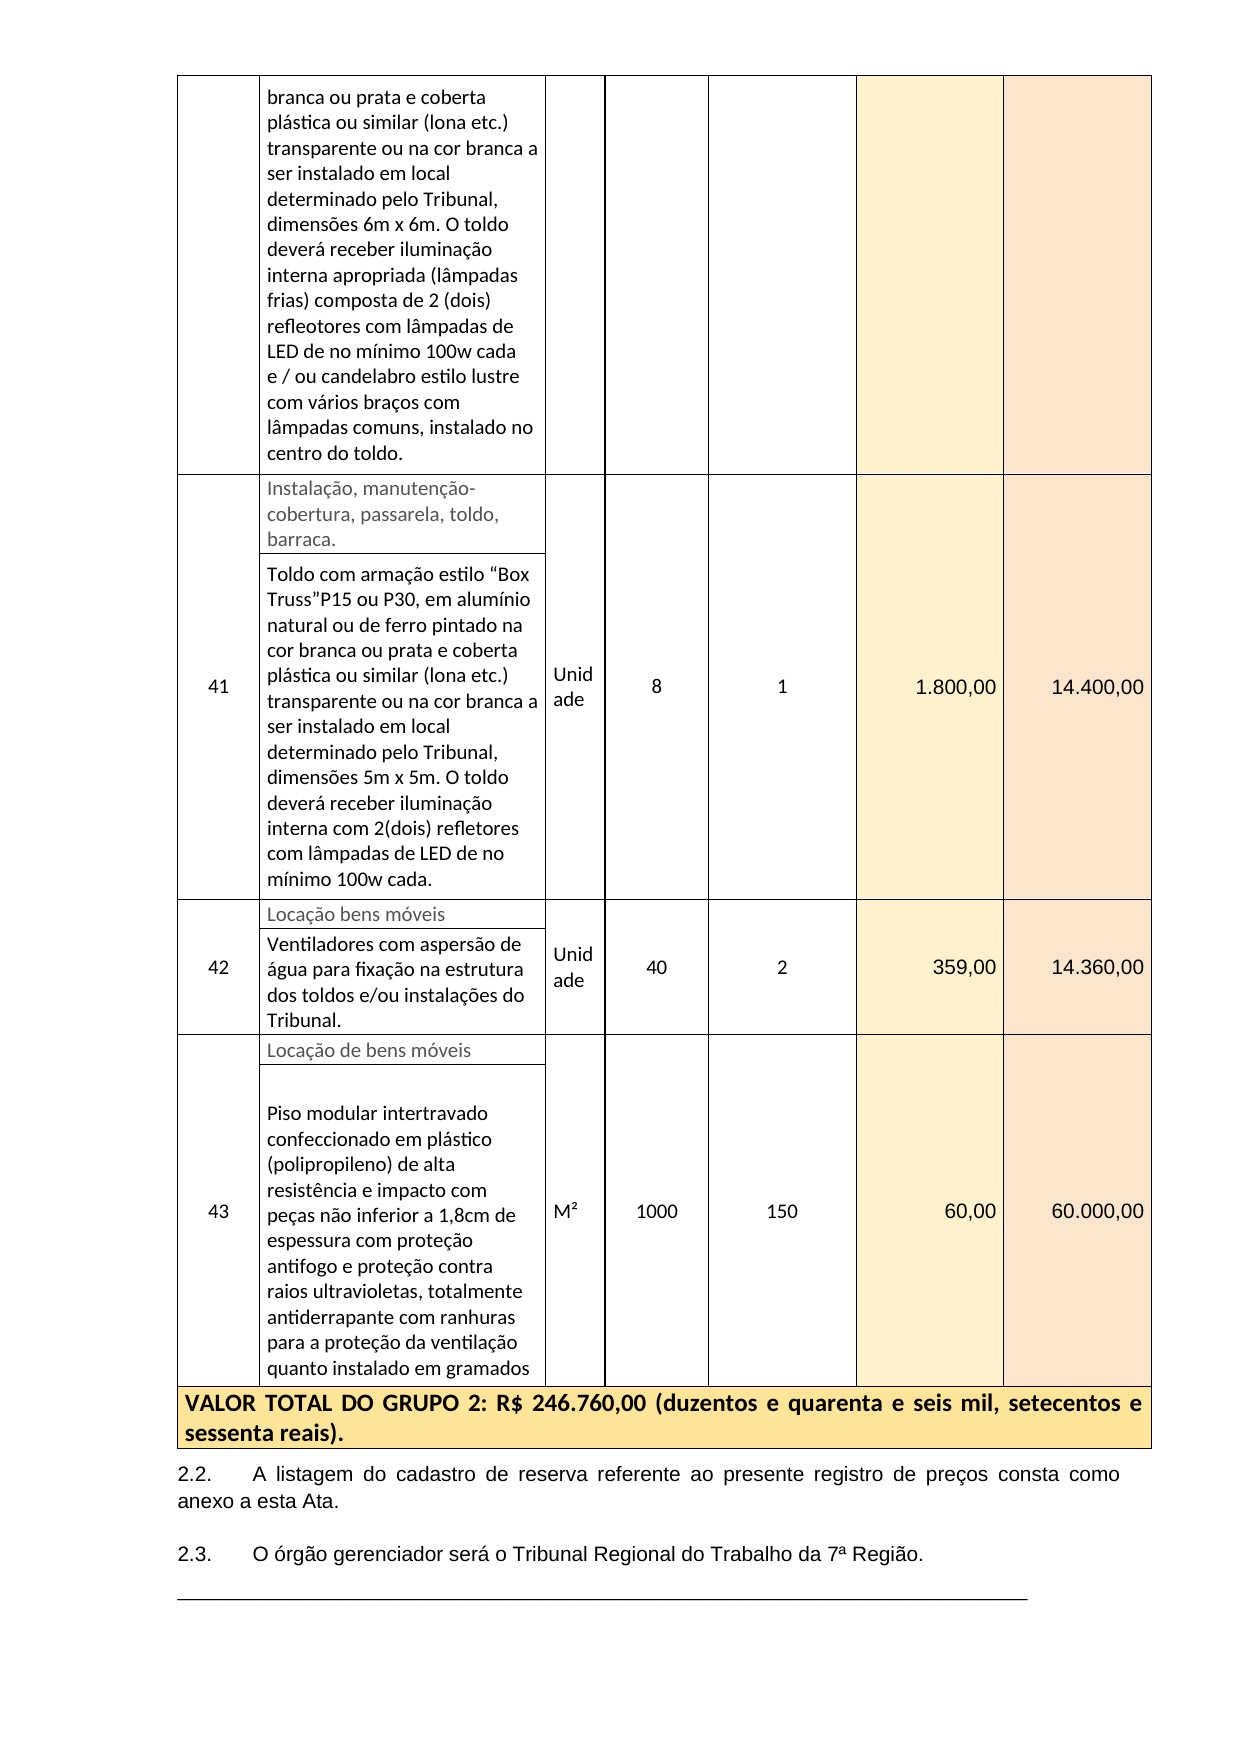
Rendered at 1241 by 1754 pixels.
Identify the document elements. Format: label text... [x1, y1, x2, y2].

table_cell Unidade [546, 475, 604, 898]
table_cell Toldo com armação estilo “Box Truss”P15 ou P30, em alumínio natural ou de ferro pintado na cor branca ou prata e coberta plástica ou similar (lona etc.) transparente ou na cor branca a ser instalado em local determinado pelo Tribunal, dimensões 5m x 5m. O toldo deverá receber iluminação interna com 2(dois) refletores com lâmpadas de LED de no mínimo 100w cada. [260, 554, 545, 898]
table_cell 41 [178, 475, 259, 898]
table_cell 42 [178, 900, 259, 1034]
list O órgão gerenciador será o Tribunal Regional do Trabalho da 7ª Região. [177, 1542, 1122, 1566]
table_cell [260, 1065, 545, 1094]
table_cell Instalação, manutenção- cobertura, passarela, toldo, barraca. [260, 475, 545, 553]
table_cell Piso modular intertravado confeccionado em plástico (polipropileno) de alta resistência e impacto com peças não inferior a 1,8cm de espessura com proteção antifogo e proteção contra raios ultravioletas, totalmente antiderrapante com ranhuras para a proteção da ventilação quanto instalado em gramados [260, 1094, 545, 1386]
table_cell 40 [606, 900, 708, 1034]
table_cell 43 [178, 1035, 259, 1386]
table_cell [709, 76, 856, 473]
table_cell 359,00 [857, 900, 1003, 1034]
table_cell M² [546, 1035, 604, 1386]
table_cell [178, 76, 259, 473]
table_cell [1152, 1094, 1240, 1386]
table_cell 14.360,00 [1004, 900, 1151, 1034]
table_cell 14.400,00 [1004, 475, 1151, 898]
table_cell [1152, 1064, 1240, 1094]
table_cell 2 [709, 900, 856, 1034]
table_cell [1152, 1386, 1240, 1448]
table_cell [1152, 553, 1240, 898]
table_cell [1152, 1034, 1240, 1064]
table_cell Ventiladores com aspersão de água para fixação na estrutura dos toldos e/ou instalações do Tribunal. [260, 929, 545, 1034]
table_cell Locação bens móveis [260, 900, 545, 928]
table_cell branca ou prata e coberta plástica ou similar (lona etc.) transparente ou na cor branca a ser instalado em local determinado pelo Tribunal, dimensões 6m x 6m. O toldo deverá receber iluminação interna apropriada (lâmpadas frias) composta de 2 (dois) refleotores com lâmpadas de LED de no mínimo 100w cada e / ou candelabro estilo lustre com vários braços com lâmpadas comuns, instalado no centro do toldo. [260, 76, 545, 473]
table_cell 1 [709, 475, 856, 898]
list A listagem do cadastro de reserva referente ao presente registro de preços consta como anexo a esta Ata. [177, 1462, 1122, 1513]
table_cell 60.000,00 [1004, 1035, 1151, 1386]
table_cell [1152, 899, 1240, 928]
table_cell [1004, 76, 1151, 473]
table_cell 150 [709, 1035, 856, 1386]
table_cell [1152, 75, 1240, 473]
table_cell [546, 76, 604, 473]
table_cell Locação de bens móveis [260, 1035, 545, 1064]
table_cell [1152, 928, 1240, 1034]
table_cell 1.800,00 [857, 475, 1003, 898]
table_cell [606, 76, 708, 473]
table_cell 8 [606, 475, 708, 898]
table_cell 60,00 [857, 1035, 1003, 1386]
table_cell [1152, 474, 1240, 553]
table_cell Unidade [546, 900, 604, 1034]
table_cell VALOR TOTAL DO GRUPO 2: R$ 246.760,00 (duzentos e quarenta e seis mil, setecentos e sessenta reais). [178, 1387, 1151, 1448]
table_cell 1000 [606, 1035, 708, 1386]
table_cell [857, 76, 1003, 473]
